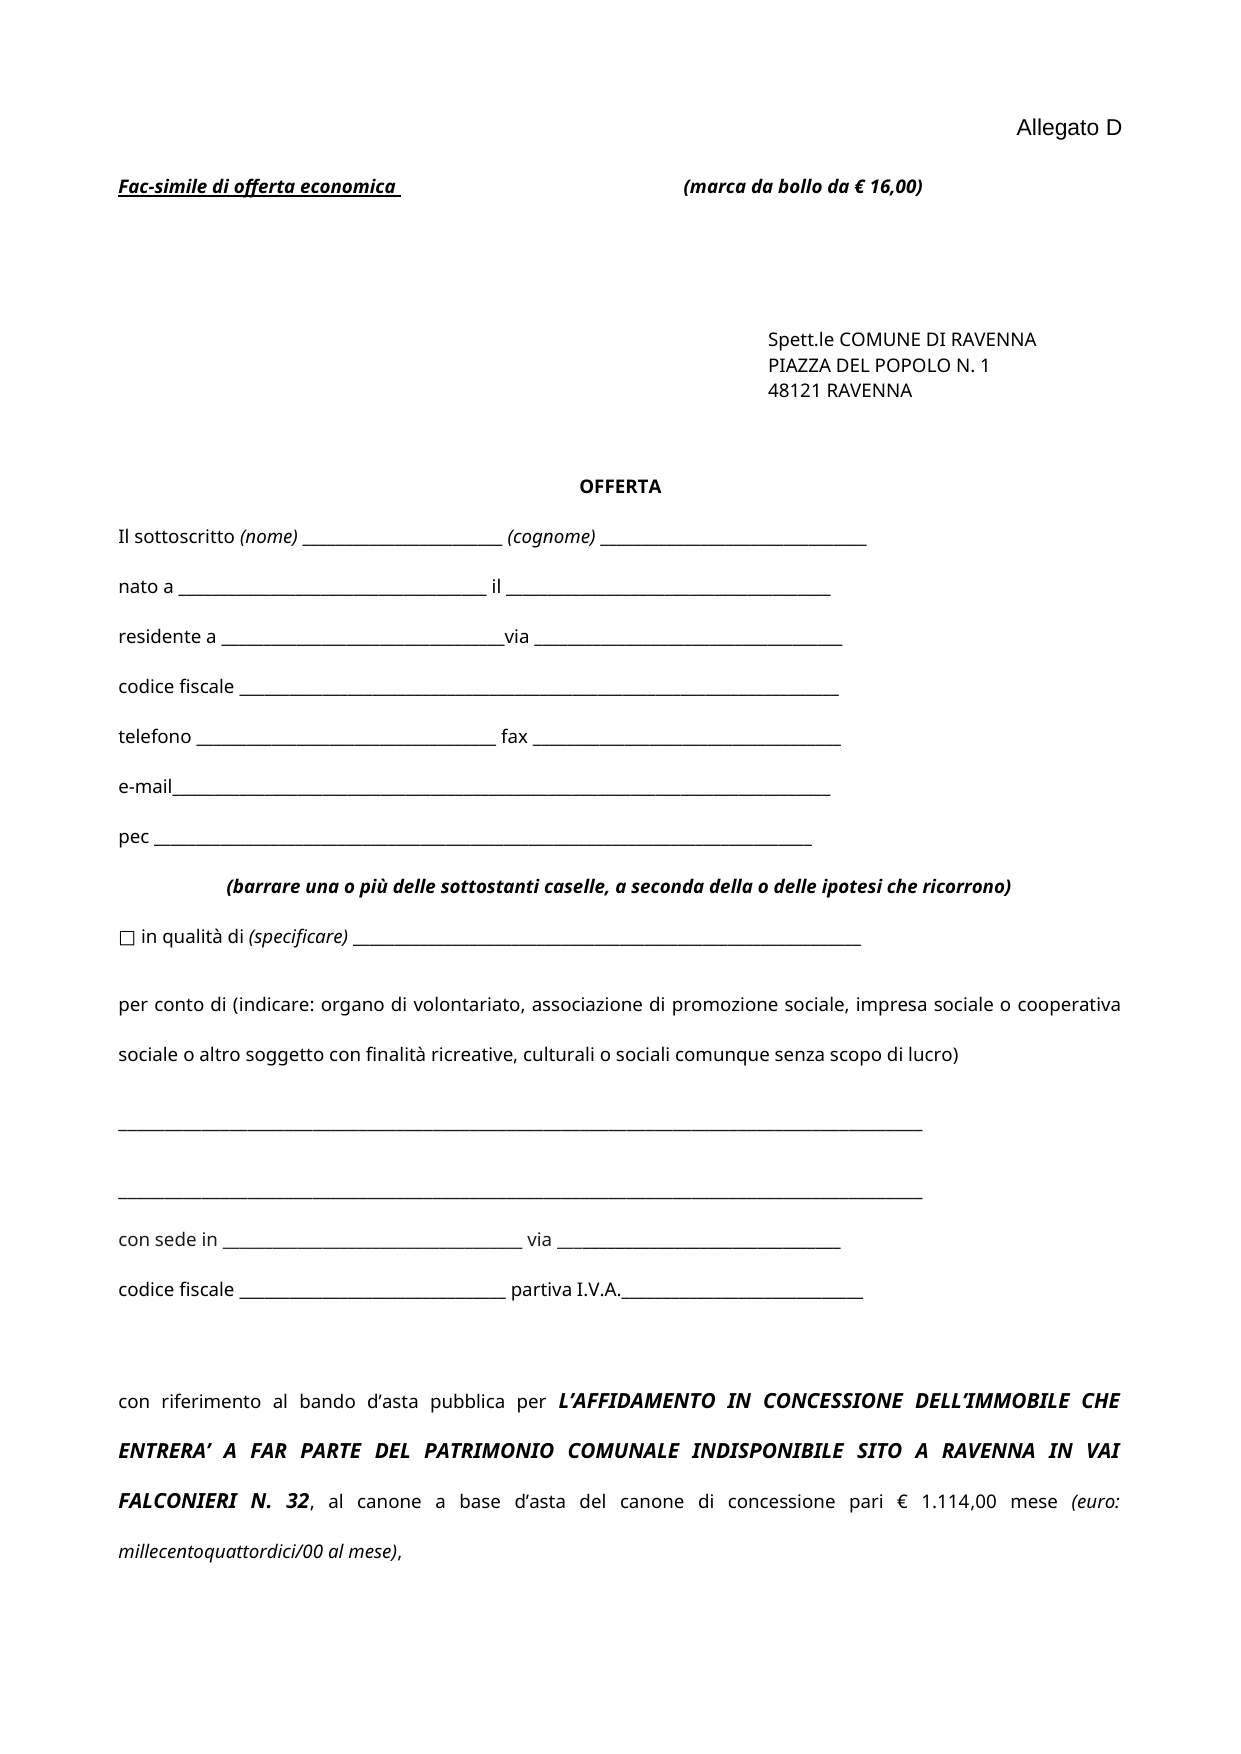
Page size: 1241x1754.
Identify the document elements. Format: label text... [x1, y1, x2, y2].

text _______________________________________________________________________________________ [118, 1089, 1122, 1139]
text 48121 RAVENNA [768, 378, 1122, 403]
text codice fiscale ________________________________ partiva I.V.A._____________________________ [118, 1256, 1122, 1306]
text Spett.le COMUNE DI RAVENNA [768, 327, 1122, 352]
text per conto di (indicare: organo di volontariato, associazione di promozione sociale, impresa sociale o cooperativa sociale o altro soggetto con finalità ricreative, culturali o sociali comunque senza scopo di lucro) [118, 971, 1122, 1071]
text _______________________________________________________________________________________ [118, 1156, 1122, 1206]
text codice fiscale ________________________________________________________________________ [118, 653, 1122, 703]
text Fac-simile di offerta economica (marca da bollo da € 16,00) [118, 174, 1122, 199]
text residente a __________________________________via _____________________________________ [118, 603, 1122, 653]
text □ in qualità di (specificare) _____________________________________________________________ [118, 903, 1122, 953]
text telefono ____________________________________ fax _____________________________________ [118, 703, 1122, 753]
text PIAZZA DEL POPOLO N. 1 [768, 352, 1122, 378]
text (barrare una o più delle sottostanti caselle, a seconda della o delle ipotesi che ricorrono) [118, 853, 1122, 903]
text con riferimento al bando d’asta pubblica per L’AFFIDAMENTO IN CONCESSIONE DELL’IMMOBILE CHE ENTRERA’ A FAR PARTE DEL PATRIMONIO COMUNALE INDISPONIBILE SITO A RAVENNA IN VAI FALCONIERI N. 32, al canone a base d’asta del canone di concessione pari € 1.114,00 mese (euro: millecentoquattordici/00 al mese), [118, 1368, 1122, 1568]
text con sede in ____________________________________ via __________________________________ [118, 1206, 1122, 1256]
text nato a _____________________________________ il _______________________________________ [118, 553, 1122, 603]
text e-mail_______________________________________________________________________________ [118, 753, 1122, 803]
subtitle OFFERTA [118, 453, 1122, 503]
text Il sottoscritto (nome) ________________________ (cognome) ________________________________ [118, 503, 1122, 553]
text pec _______________________________________________________________________________ [118, 803, 1122, 853]
